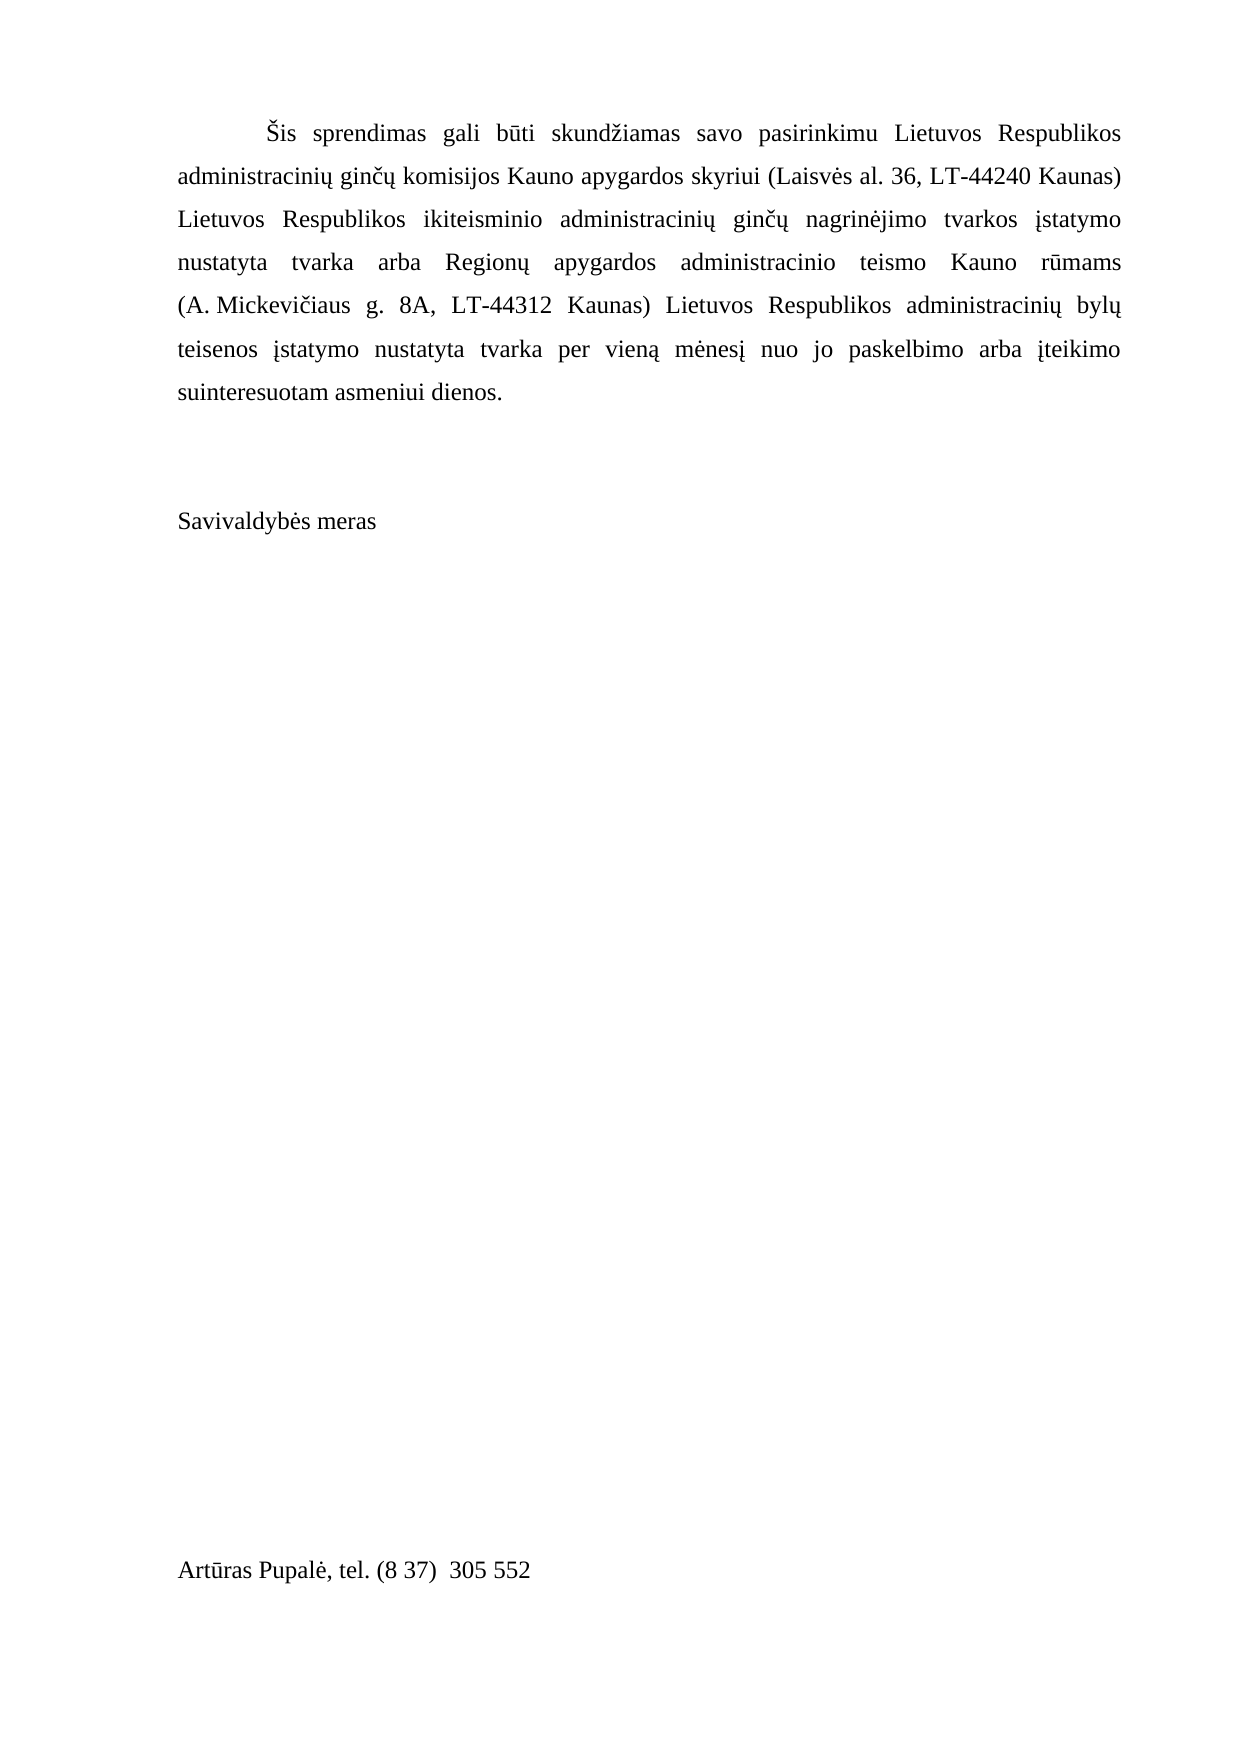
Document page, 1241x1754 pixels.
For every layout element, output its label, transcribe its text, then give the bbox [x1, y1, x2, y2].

text Artūras Pupalė, tel. (8 37) 305 552 [177, 1556, 1122, 1584]
text Savivaldybės meras [177, 506, 1122, 535]
text Šis sprendimas gali būti skundžiamas savo pasirinkimu Lietuvos Respublikos administracinių ginčų komisijos Kauno apygardos skyriui (Laisvės al. 36, LT-44240 Kaunas) Lietuvos Respublikos ikiteisminio administracinių ginčų nagrinėjimo tvarkos įstatymo nustatyta tvarka arba Regionų apygardos administracinio teismo Kauno rūmams (A. Mickevičiaus g. 8A, LT-44312 Kaunas) Lietuvos Respublikos administracinių bylų teisenos įstatymo nustatyta tvarka per vieną mėnesį nuo jo paskelbimo arba įteikimo suinteresuotam asmeniui dienos. [177, 118, 1122, 406]
